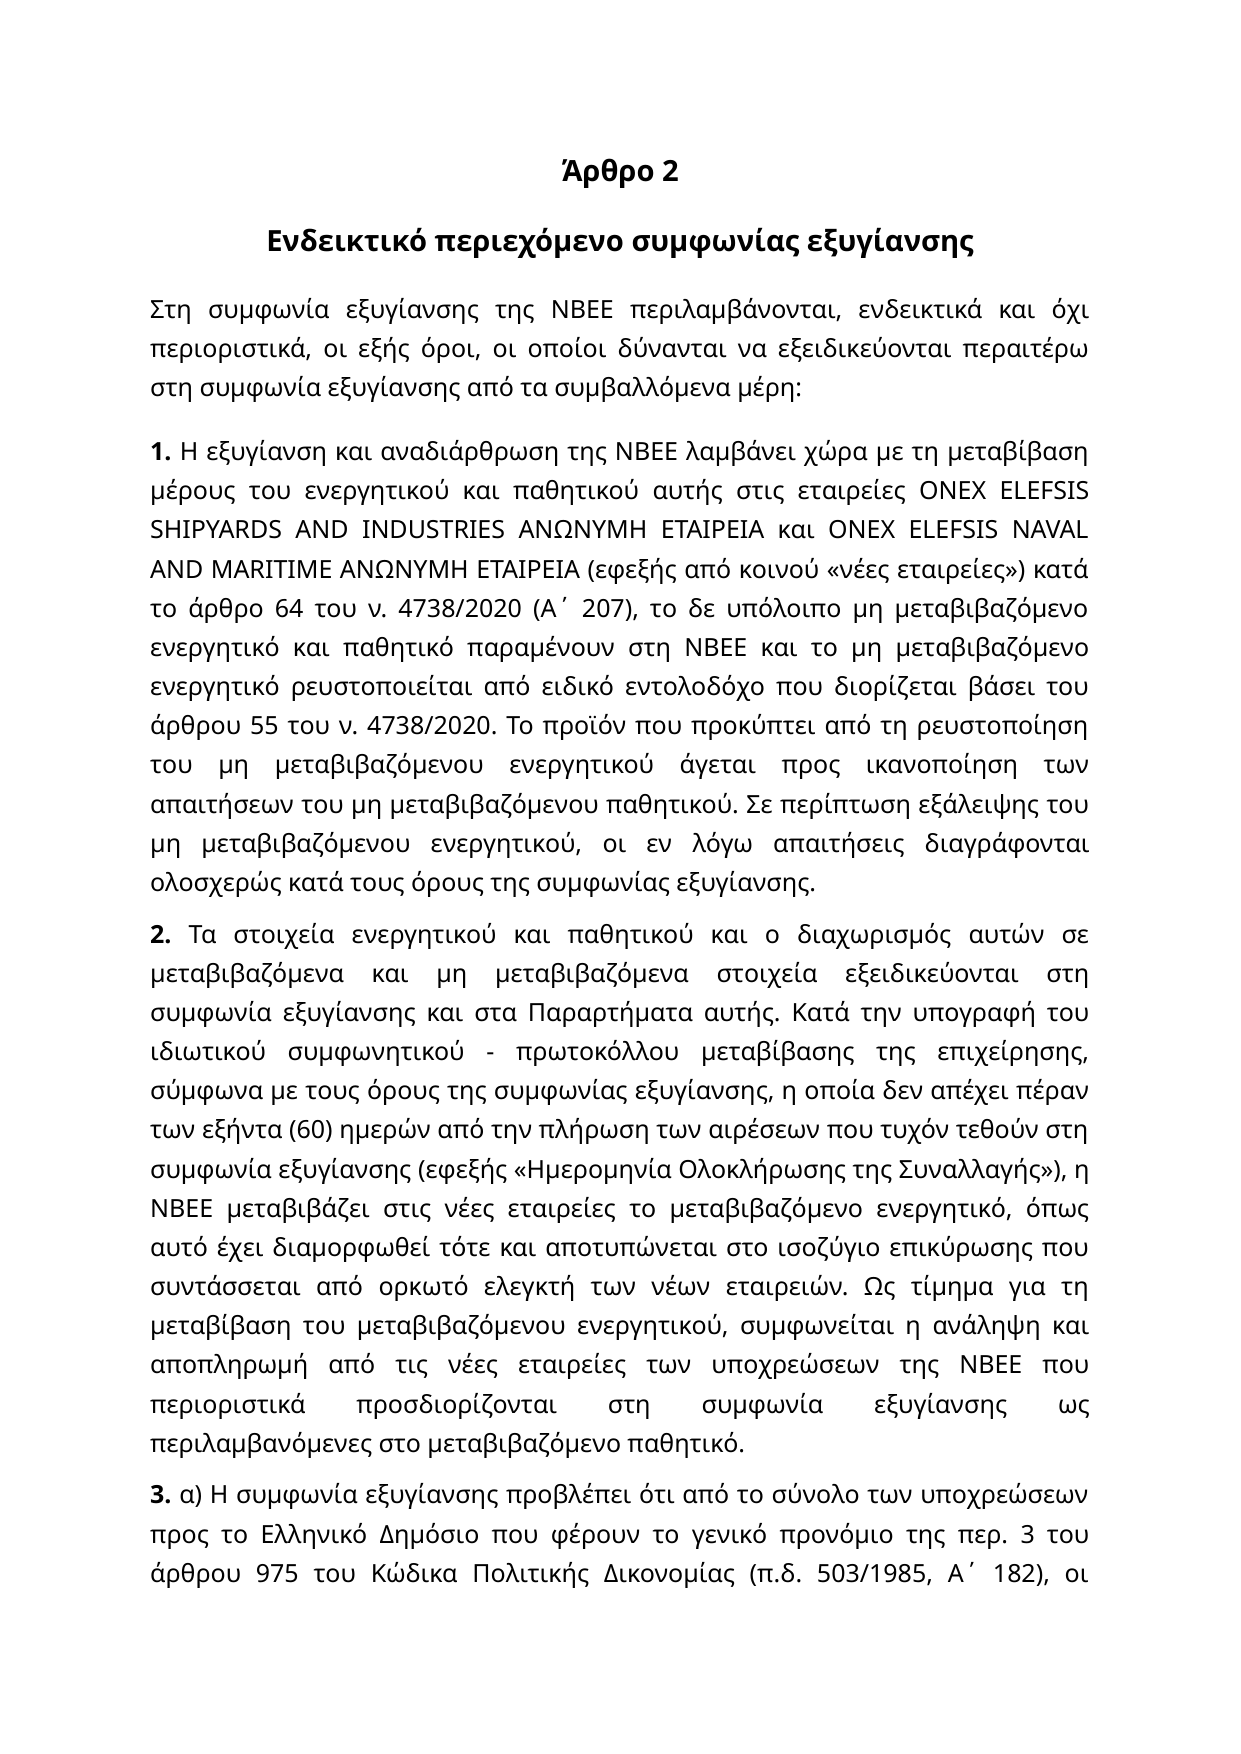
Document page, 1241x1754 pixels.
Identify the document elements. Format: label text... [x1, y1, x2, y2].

text 3. α) Η συμφωνία εξυγίανσης προβλέπει ότι από το σύνολο των υποχρεώσεων προς το Ελληνικό Δημόσιο που φέρουν το γενικό προνόμιο της περ. 3 του άρθρου 975 του Κώδικα Πολιτικής Δικονομίας (π.δ. 503/1985, Α΄ 182), οι [150, 1477, 1090, 1589]
subtitle Ενδεικτικό περιεχόμενο συμφωνίας εξυγίανσης [150, 221, 1090, 260]
text 1. Η εξυγίανση και αναδιάρθρωση της ΝΒΕΕ λαμβάνει χώρα με τη μεταβίβαση μέρους του ενεργητικού και παθητικού αυτής στις εταιρείες ΟΝΕΧ ELEFSIS SHIPYARDS AND INDUSTRIES ΑΝΩΝΥΜΗ ΕΤΑΙΡΕΙΑ και ΟΝΕΧ ELEFSIS NAVAL AND MARITIME ΑΝΩΝΥΜΗ ΕΤΑΙΡΕΙΑ (εφεξής από κοινού «νέες εταιρείες») κατά το άρθρο 64 του ν. 4738/2020 (Α΄ 207), το δε υπόλοιπο μη μεταβιβαζόμενο ενεργητικό και παθητικό παραμένουν στη ΝΒΕΕ και το μη μεταβιβαζόμενο ενεργητικό ρευστοποιείται από ειδικό εντολοδόχο που διορίζεται βάσει του άρθρου 55 του ν. 4738/2020. Το προϊόν που προκύπτει από τη ρευστοποίηση του μη μεταβιβαζόμενου ενεργητικού άγεται προς ικανοποίηση των απαιτήσεων του μη μεταβιβαζόμενου παθητικού. Σε περίπτωση εξάλειψης του μη μεταβιβαζόμενου ενεργητικού, οι εν λόγω απαιτήσεις διαγράφονται ολοσχερώς κατά τους όρους της συμφωνίας εξυγίανσης. [150, 434, 1090, 899]
text 2. Τα στοιχεία ενεργητικού και παθητικού και ο διαχωρισμός αυτών σε μεταβιβαζόμενα και μη μεταβιβαζόμενα στοιχεία εξειδικεύονται στη συμφωνία εξυγίανσης και στα Παραρτήματα αυτής. Κατά την υπογραφή του ιδιωτικού συμφωνητικού - πρωτοκόλλου μεταβίβασης της επιχείρησης, σύμφωνα με τους όρους της συμφωνίας εξυγίανσης, η οποία δεν απέχει πέραν των εξήντα (60) ημερών από την πλήρωση των αιρέσεων που τυχόν τεθούν στη συμφωνία εξυγίανσης (εφεξής «Ημερομηνία Ολοκλήρωσης της Συναλλαγής»), η ΝΒΕΕ μεταβιβάζει στις νέες εταιρείες το μεταβιβαζόμενο ενεργητικό, όπως αυτό έχει διαμορφωθεί τότε και αποτυπώνεται στο ισοζύγιο επικύρωσης που συντάσσεται από ορκωτό ελεγκτή των νέων εταιρειών. Ως τίμημα για τη μεταβίβαση του μεταβιβαζόμενου ενεργητικού, συμφωνείται η ανάληψη και αποπληρωμή από τις νέες εταιρείες των υποχρεώσεων της ΝΒΕΕ που περιοριστικά προσδιορίζονται στη συμφωνία εξυγίανσης ως περιλαμβανόμενες στο μεταβιβαζόμενο παθητικό. [150, 916, 1090, 1459]
subtitle Άρθρο 2 [150, 150, 1090, 190]
text Στη συμφωνία εξυγίανσης της ΝΒΕΕ περιλαμβάνονται, ενδεικτικά και όχι περιοριστικά, οι εξής όροι, οι οποίοι δύνανται να εξειδικεύονται περαιτέρω στη συμφωνία εξυγίανσης από τα συμβαλλόμενα μέρη: [150, 291, 1090, 404]
